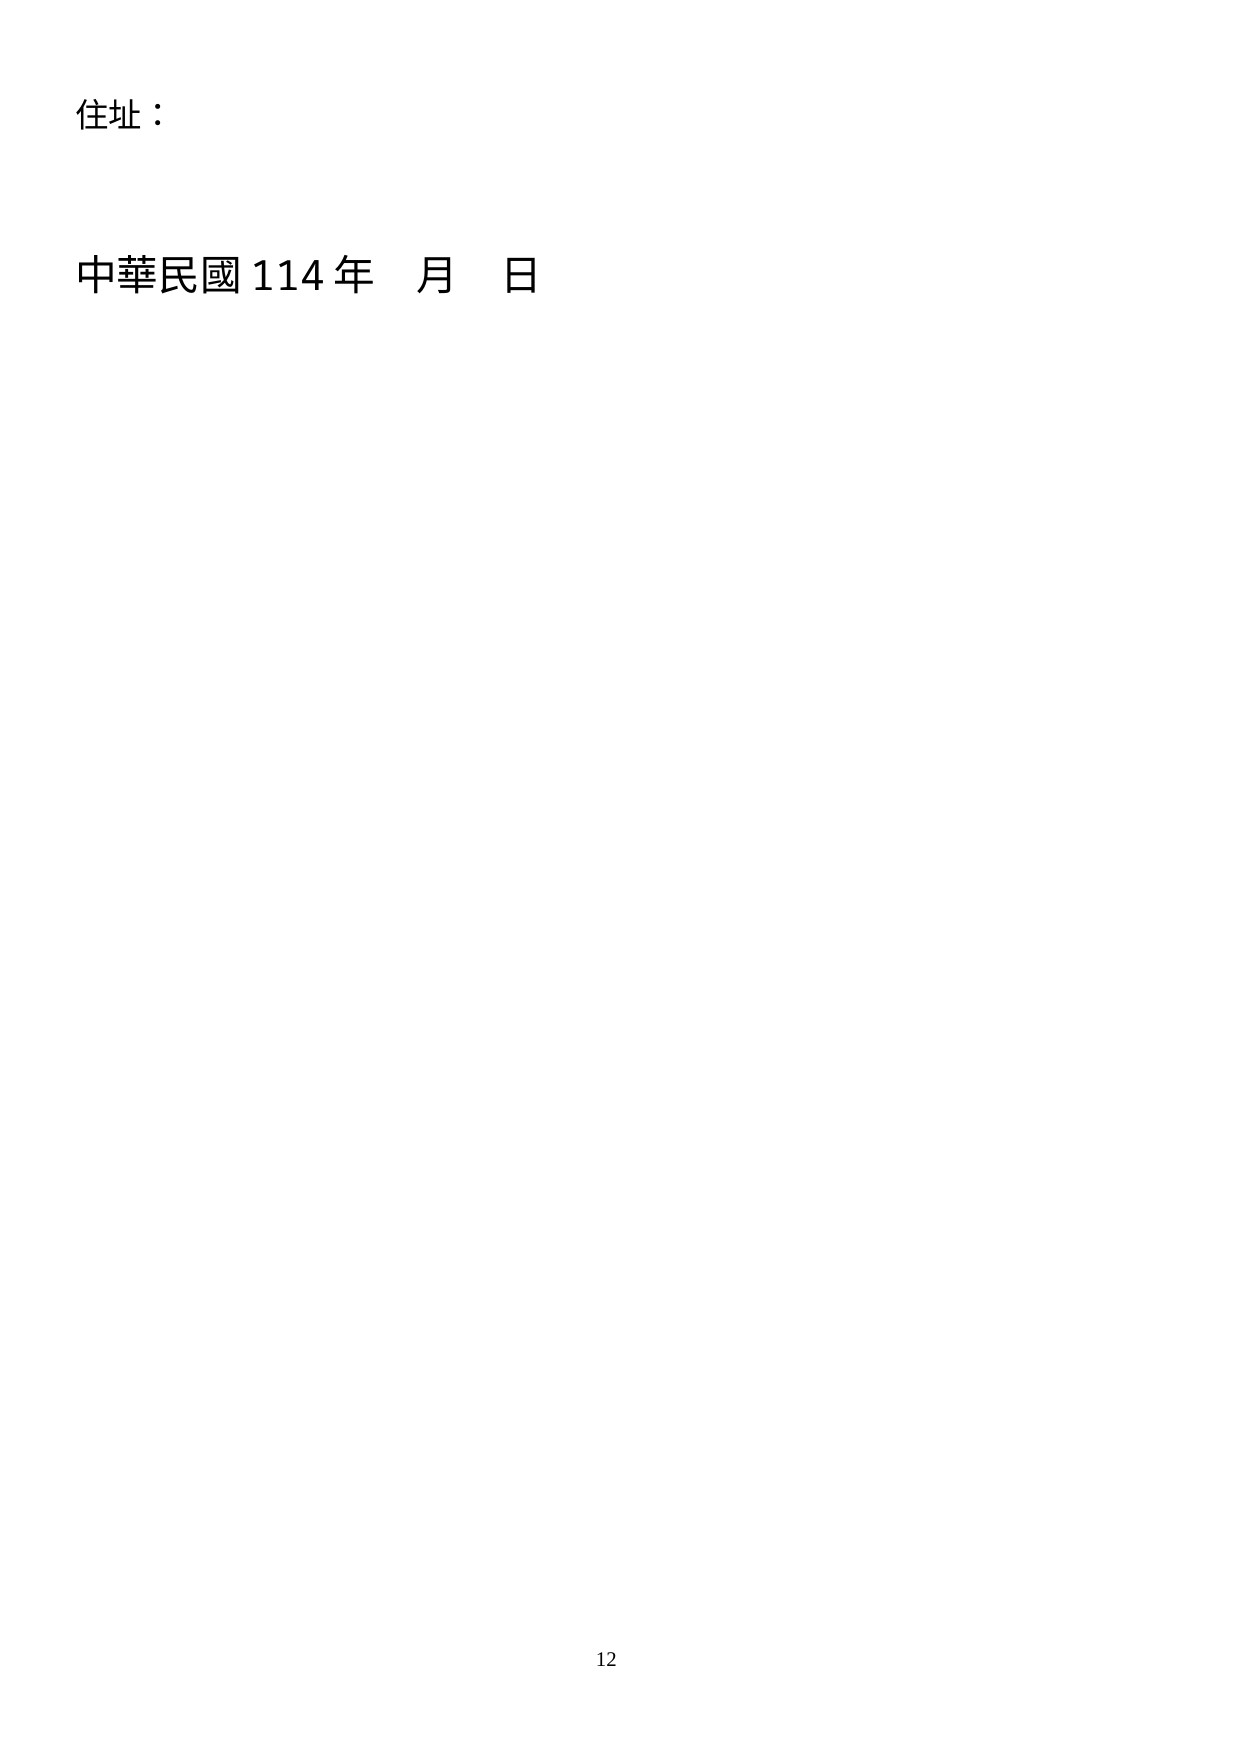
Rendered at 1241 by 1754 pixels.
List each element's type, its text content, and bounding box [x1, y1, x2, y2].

text 中華民國114年 月 日 [75, 231, 1137, 293]
text 住址： [75, 72, 1137, 134]
